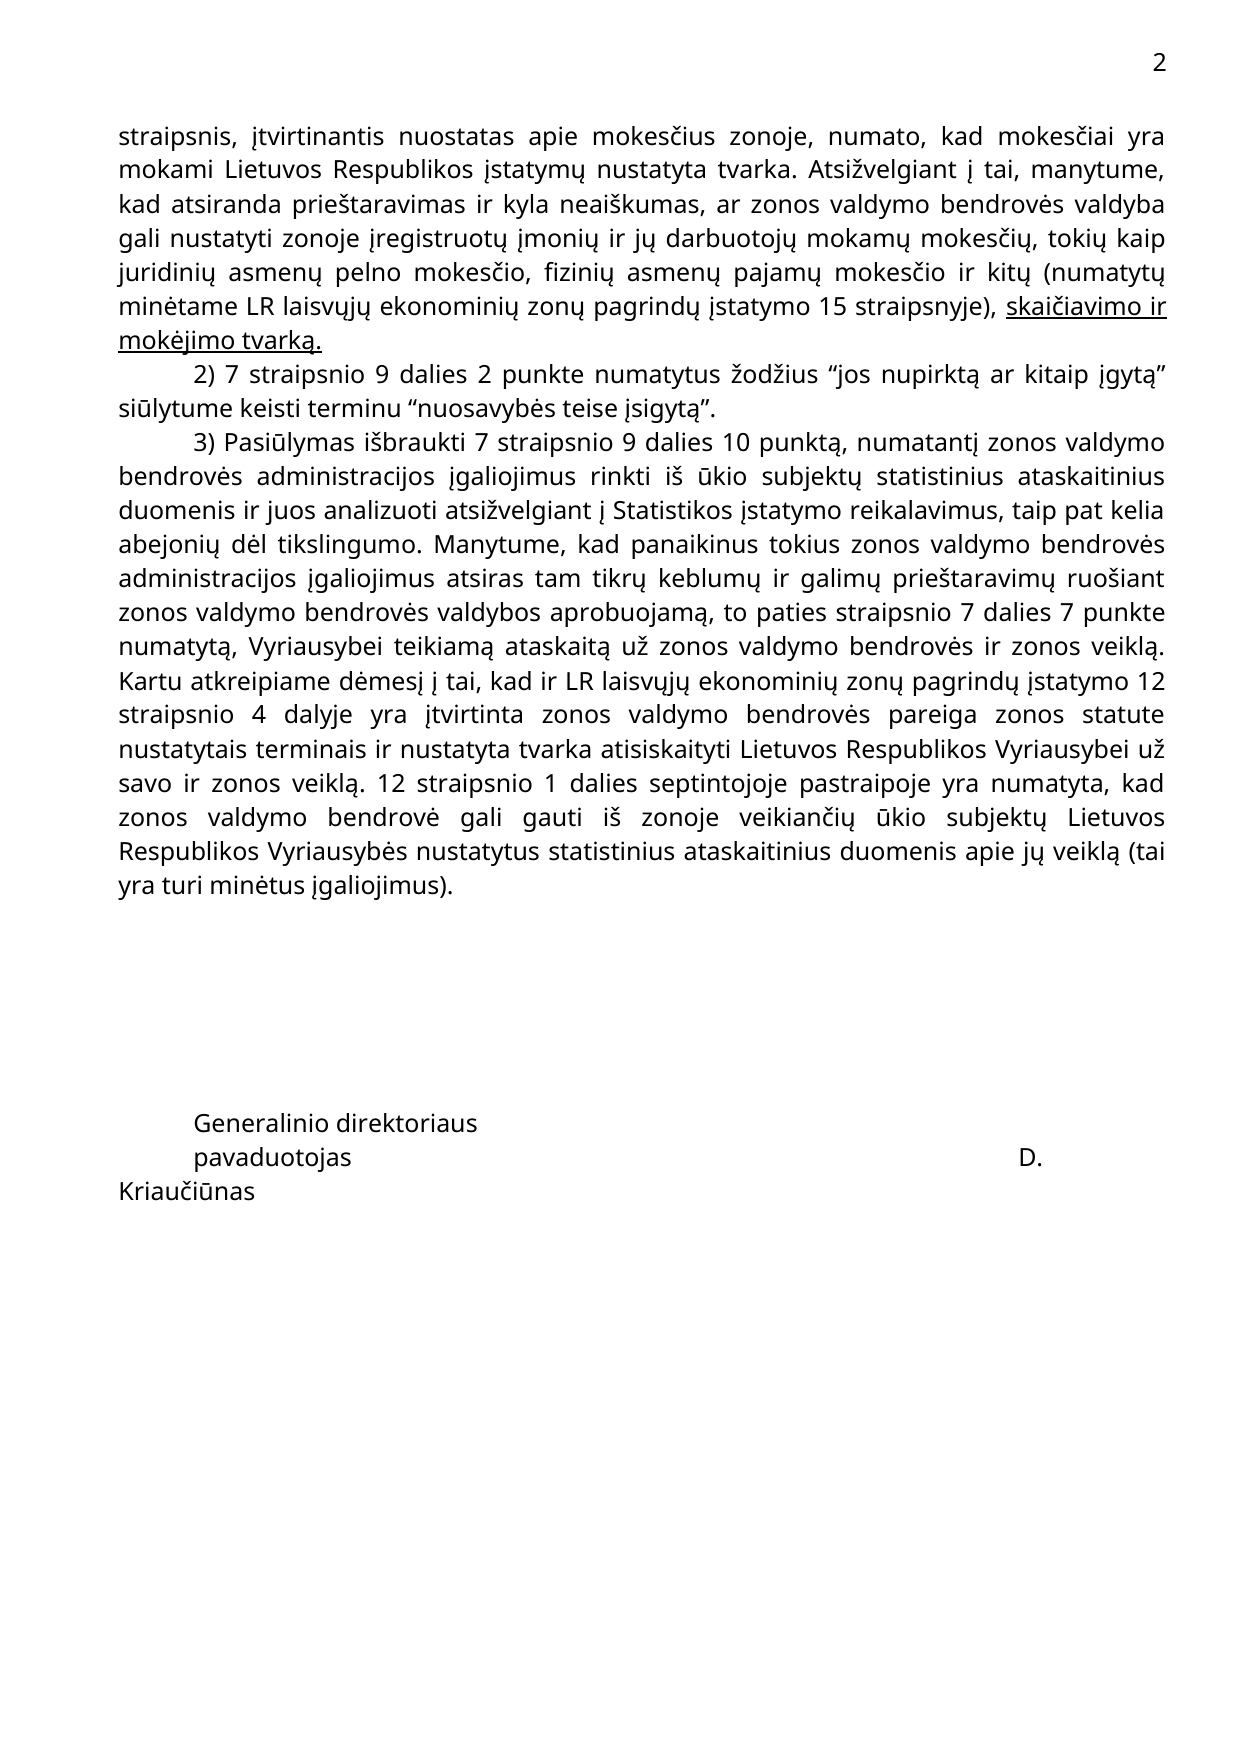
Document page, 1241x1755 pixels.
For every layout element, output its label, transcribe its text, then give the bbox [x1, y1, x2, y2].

text straipsnis, įtvirtinantis nuostatas apie mokesčius zonoje, numato, kad mokesčiai yra mokami Lietuvos Respublikos įstatymų nustatyta tvarka. Atsižvelgiant į tai, manytume, kad atsiranda prieštaravimas ir kyla neaiškumas, ar zonos valdymo bendrovės valdyba gali nustatyti zonoje įregistruotų įmonių ir jų darbuotojų mokamų mokesčių, tokių kaip juridinių asmenų pelno mokesčio, fizinių asmenų pajamų mokesčio ir kitų (numatytų minėtame LR laisvųjų ekonominių zonų pagrindų įstatymo 15 straipsnyje), skaičiavimo ir mokėjimo tvarką. [118, 118, 1167, 357]
text 3) Pasiūlymas išbraukti 7 straipsnio 9 dalies 10 punktą, numatantį zonos valdymo bendrovės administracijos įgaliojimus rinkti iš ūkio subjektų statistinius ataskaitinius duomenis ir juos analizuoti atsižvelgiant į Statistikos įstatymo reikalavimus, taip pat kelia abejonių dėl tikslingumo. Manytume, kad panaikinus tokius zonos valdymo bendrovės administracijos įgaliojimus atsiras tam tikrų keblumų ir galimų prieštaravimų ruošiant zonos valdymo bendrovės valdybos aprobuojamą, to paties straipsnio 7 dalies 7 punkte numatytą, Vyriausybei teikiamą ataskaitą už zonos valdymo bendrovės ir zonos veiklą. Kartu atkreipiame dėmesį į tai, kad ir LR laisvųjų ekonominių zonų pagrindų įstatymo 12 straipsnio 4 dalyje yra įtvirtinta zonos valdymo bendrovės pareiga zonos statute nustatytais terminais ir nustatyta tvarka atisiskaityti Lietuvos Respublikos Vyriausybei už savo ir zonos veiklą. 12 straipsnio 1 dalies septintojoje pastraipoje yra numatyta, kad zonos valdymo bendrovė gali gauti iš zonoje veikiančių ūkio subjektų Lietuvos Respublikos Vyriausybės nustatytus statistinius ataskaitinius duomenis apie jų veiklą (tai yra turi minėtus įgaliojimus). [118, 425, 1167, 902]
text pavaduotojas D. Kriaučiūnas [118, 1140, 1167, 1208]
text 2) 7 straipsnio 9 dalies 2 punkte numatytus žodžius “jos nupirktą ar kitaip įgytą” siūlytume keisti terminu “nuosavybės teise įsigytą”. [118, 357, 1167, 425]
text Generalinio direktoriaus [118, 1106, 1167, 1140]
